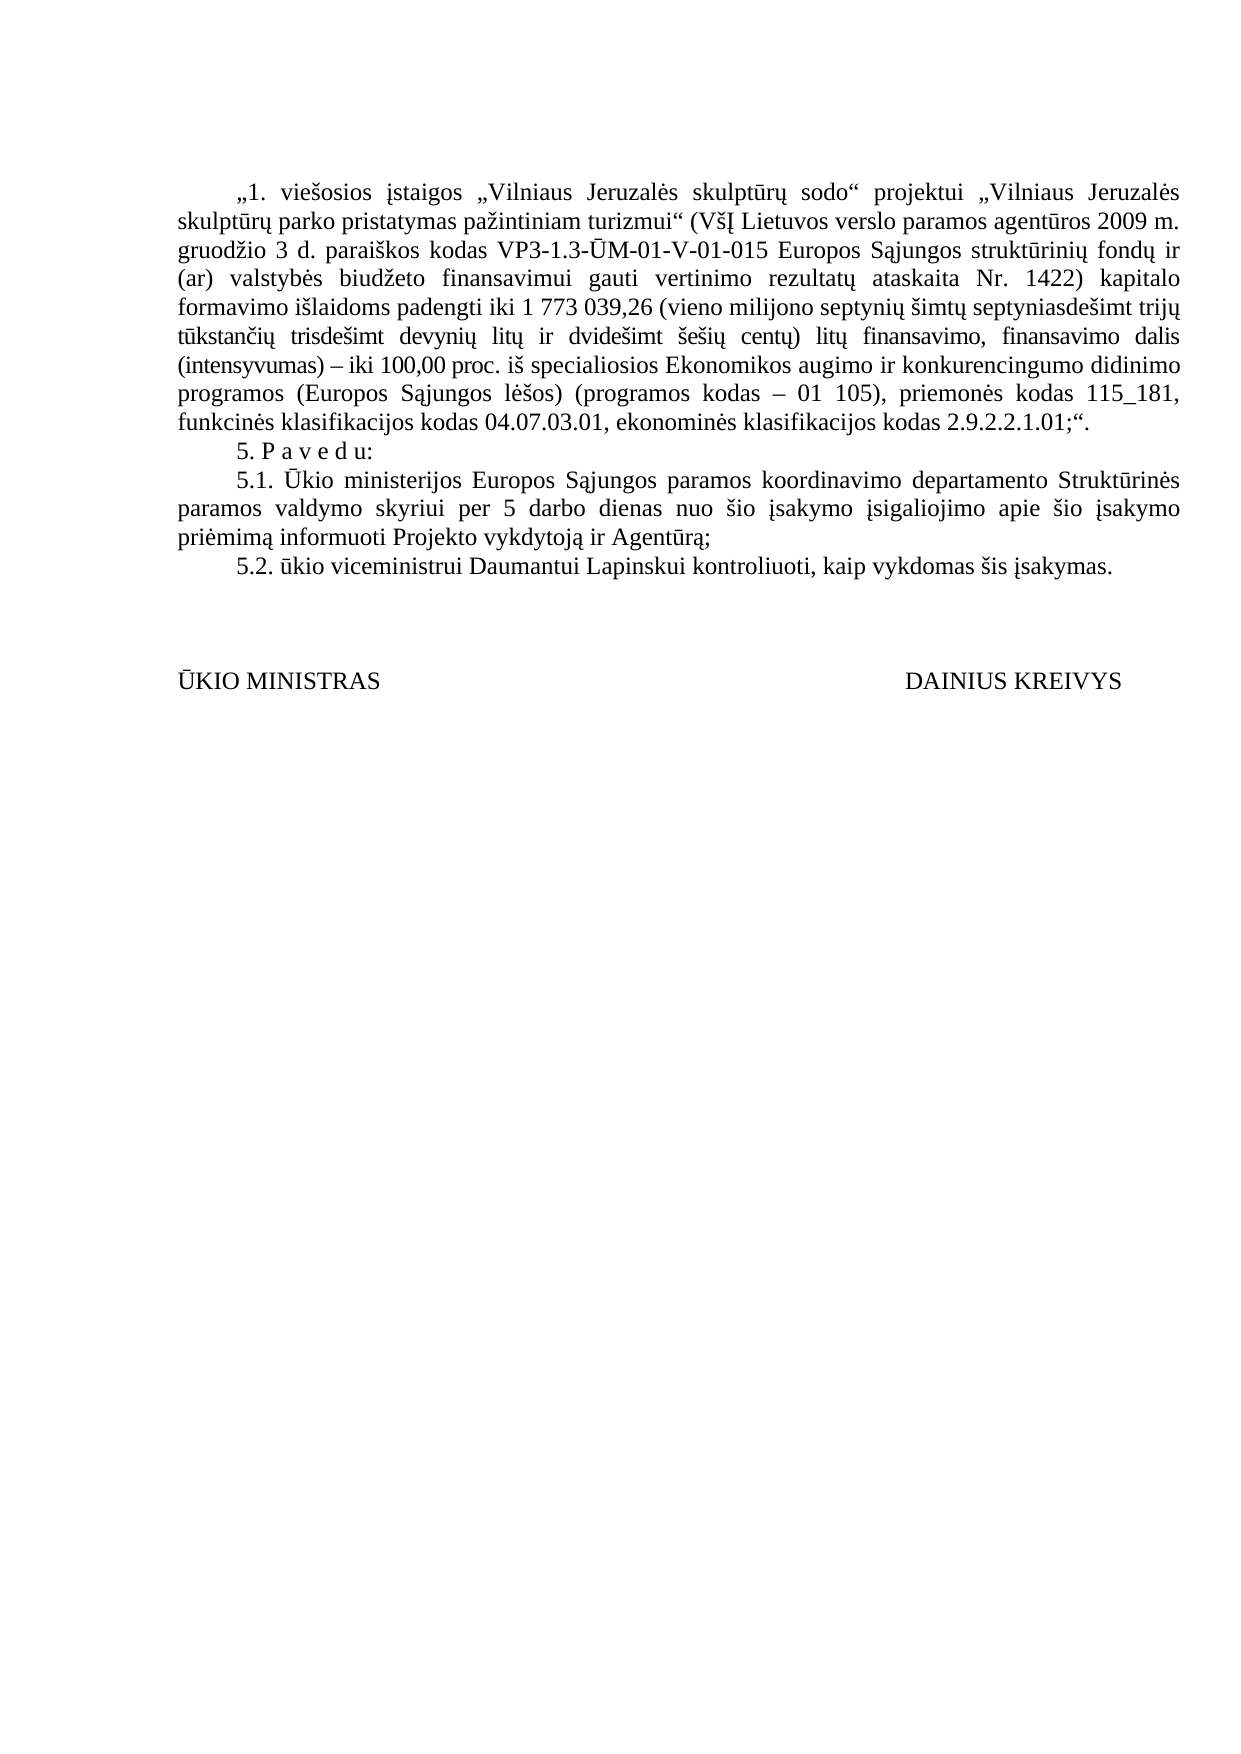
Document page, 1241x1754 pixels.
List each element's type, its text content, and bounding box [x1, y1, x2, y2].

text „1. viešosios įstaigos „Vilniaus Jeruzalės skulptūrų sodo“ projektui „Vilniaus Jeruzalės skulptūrų parko pristatymas pažintiniam turizmui“ (VšĮ Lietuvos verslo paramos agentūros 2009 m. gruodžio 3 d. paraiškos kodas VP3-1.3-ŪM-01-V-01-015 Europos Sąjungos struktūrinių fondų ir (ar) valstybės biudžeto finansavimui gauti vertinimo rezultatų ataskaita Nr. 1422) kapitalo formavimo išlaidoms padengti iki 1 773 039,26 (vieno milijono septynių šimtų septyniasdešimt trijų tūkstančių trisdešimt devynių litų ir dvidešimt šešių centų) litų finansavimo, finansavimo dalis (intensyvumas) – iki 100,00 proc. iš specialiosios Ekonomikos augimo ir konkurencingumo didinimo programos (Europos Sąjungos lėšos) (programos kodas – 01 105), priemonės kodas 115_181, funkcinės klasifikacijos kodas 04.07.03.01, ekonominės klasifikacijos kodas 2.9.2.2.1.01;“. [177, 177, 1181, 436]
text 5.1. Ūkio ministerijos Europos Sąjungos paramos koordinavimo departamento Struktūrinės paramos valdymo skyriui per 5 darbo dienas nuo šio įsakymo įsigaliojimo apie šio įsakymo priėmimą informuoti Projekto vykdytoją ir Agentūrą; [177, 465, 1181, 551]
text 5.2. ūkio viceministrui Daumantui Lapinskui kontroliuoti, kaip vykdomas šis įsakymas. [177, 551, 1181, 580]
text Ūkio ministras Dainius Kreivys [177, 666, 1181, 695]
text 5. Pavedu: [177, 436, 1181, 465]
